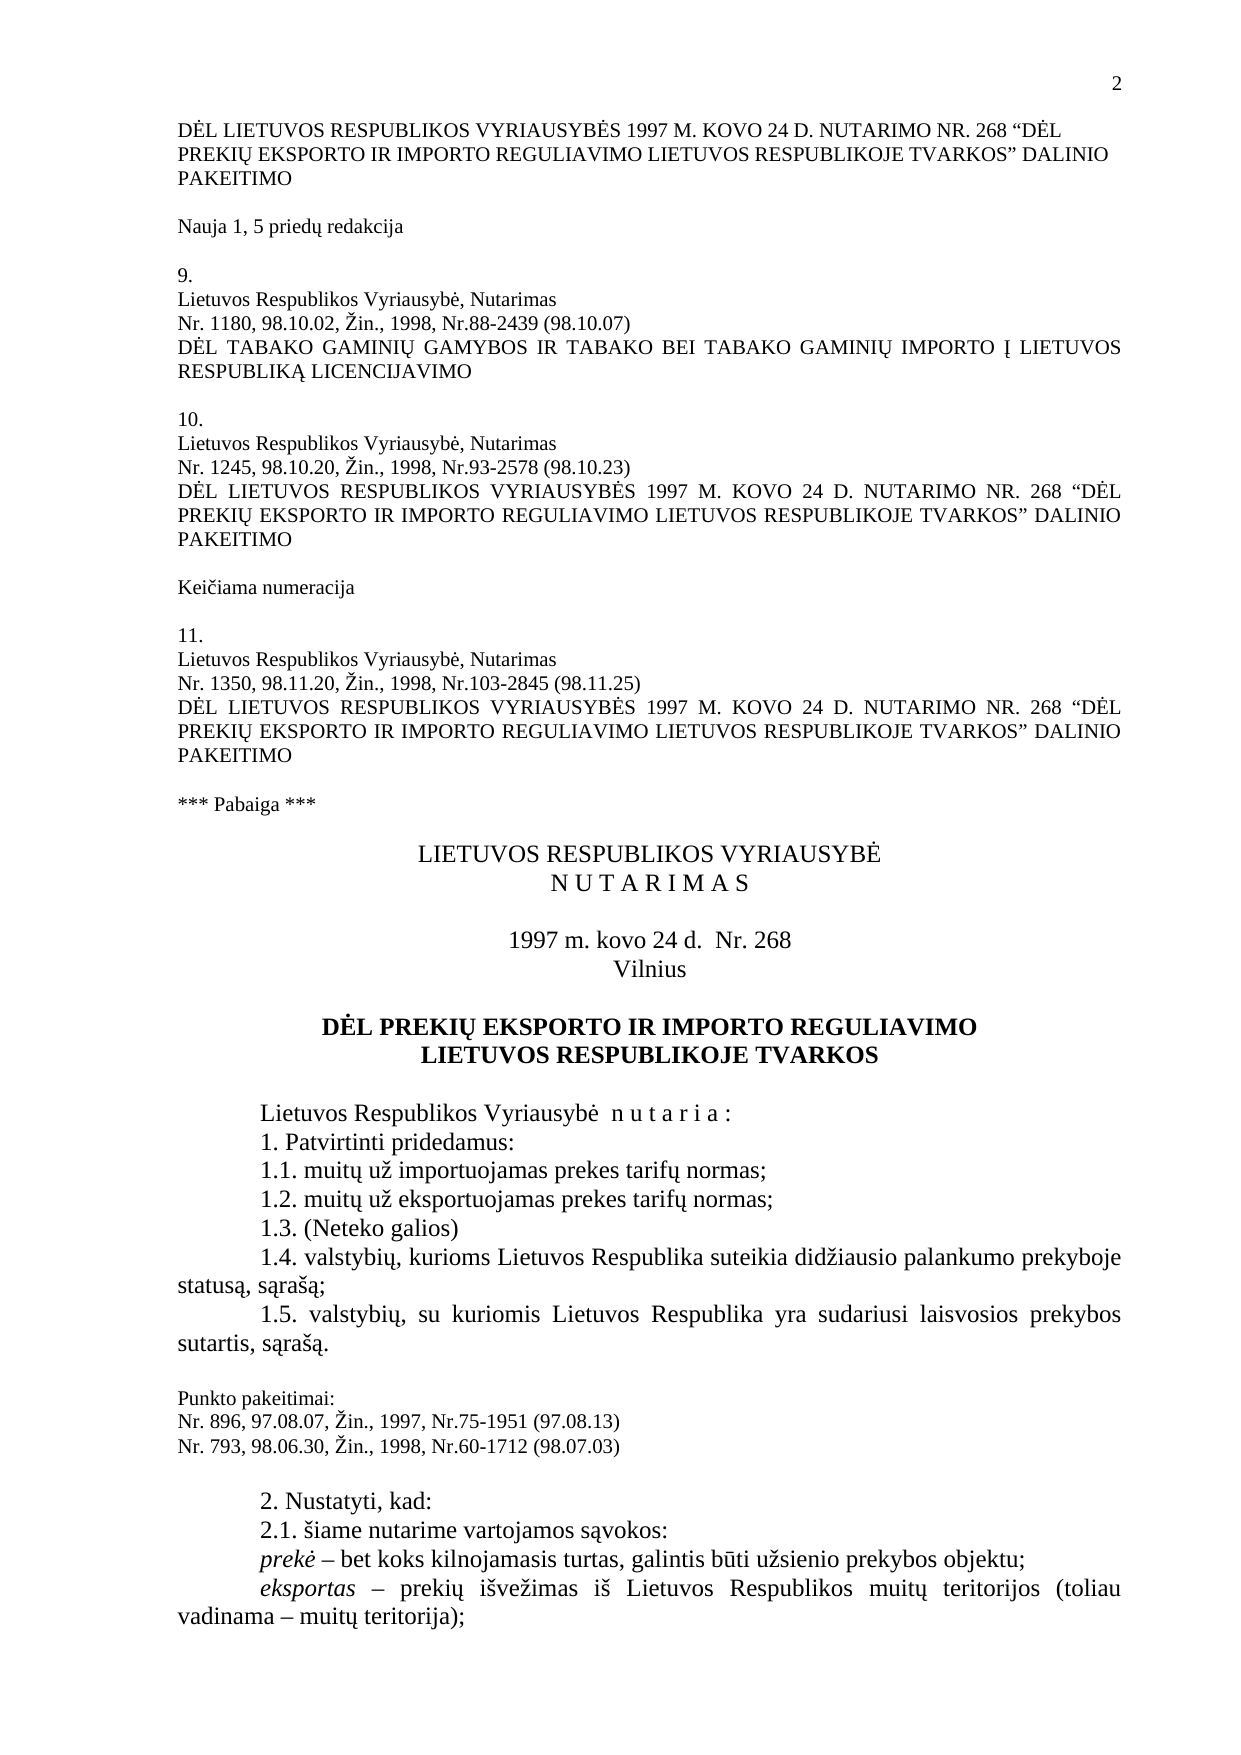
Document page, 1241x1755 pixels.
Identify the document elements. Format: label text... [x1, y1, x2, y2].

text DĖL PREKIŲ EKSPORTO IR IMPORTO REGULIAVIMO LIETUVOS RESPUBLIKOJE TVARKOS [295, 1012, 1004, 1069]
text Lietuvos Respublikos Vyriausybė nutaria: [177, 1098, 1122, 1127]
text Nr. 896, 97.08.07, Žin., 1997, Nr.75-1951 (97.08.13) [177, 1409, 1122, 1433]
text DĖL LIETUVOS RESPUBLIKOS VYRIAUSYBĖS 1997 M. KOVO 24 D. NUTARIMO NR. 268 “DĖL PREKIŲ EKSPORTO IR IMPORTO REGULIAVIMO LIETUVOS RESPUBLIKOJE TVARKOS” DALINIO PAKEITIMO [177, 118, 1122, 190]
text DĖL LIETUVOS RESPUBLIKOS VYRIAUSYBĖS 1997 M. KOVO 24 D. NUTARIMO NR. 268 “DĖL PREKIŲ EKSPORTO IR IMPORTO REGULIAVIMO LIETUVOS RESPUBLIKOJE TVARKOS” DALINIO PAKEITIMO [177, 479, 1122, 551]
text DĖL LIETUVOS RESPUBLIKOS VYRIAUSYBĖS 1997 M. KOVO 24 D. NUTARIMO NR. 268 “DĖL PREKIŲ EKSPORTO IR IMPORTO REGULIAVIMO LIETUVOS RESPUBLIKOJE TVARKOS” DALINIO PAKEITIMO [177, 695, 1122, 767]
text 9. [177, 262, 1122, 287]
text 11. [177, 623, 1122, 647]
text Lietuvos Respublikos Vyriausybė, Nutarimas [177, 287, 1122, 311]
text N U T A R I M A S [177, 868, 1122, 897]
text Vilnius [177, 954, 1122, 983]
text Nauja 1, 5 priedų redakcija [177, 214, 1122, 238]
text 1.5. valstybių, su kuriomis Lietuvos Respublika yra sudariusi laisvosios prekybos sutartis, sąrašą. [177, 1299, 1122, 1357]
text 1.1. muitų už importuojamas prekes tarifų normas; [177, 1155, 1122, 1184]
text 1.4. valstybių, kurioms Lietuvos Respublika suteikia didžiausio palankumo prekyboje statusą, sąrašą; [177, 1242, 1122, 1299]
text 2. Nustatyti, kad: [177, 1486, 1122, 1515]
text Lietuvos Respublikos Vyriausybė, Nutarimas [177, 647, 1122, 671]
text Punkto pakeitimai: [177, 1385, 1122, 1409]
text eksportas – prekių išvežimas iš Lietuvos Respublikos muitų teritorijos (toliau vadinama – muitų teritorija); [177, 1573, 1122, 1630]
text 1997 m. kovo 24 d. Nr. 268 [177, 925, 1122, 954]
text 1.3. (Neteko galios) [177, 1213, 1122, 1242]
text DĖL TABAKO GAMINIŲ GAMYBOS IR TABAKO BEI TABAKO GAMINIŲ IMPORTO Į LIETUVOS RESPUBLIKĄ LICENCIJAVIMO [177, 335, 1122, 383]
text Lietuvos Respublikos Vyriausybė, Nutarimas [177, 431, 1122, 454]
text prekė – bet koks kilnojamasis turtas, galintis būti užsienio prekybos objektu; [177, 1544, 1122, 1573]
text Nr. 1245, 98.10.20, Žin., 1998, Nr.93-2578 (98.10.23) [177, 454, 1122, 479]
text *** Pabaiga *** [177, 791, 1122, 816]
text Nr. 793, 98.06.30, Žin., 1998, Nr.60-1712 (98.07.03) [177, 1433, 1122, 1458]
text 1. Patvirtinti pridedamus: [177, 1127, 1122, 1155]
text Nr. 1350, 98.11.20, Žin., 1998, Nr.103-2845 (98.11.25) [177, 671, 1122, 695]
text 10. [177, 406, 1122, 431]
text 1.2. muitų už eksportuojamas prekes tarifų normas; [177, 1184, 1122, 1213]
text Keičiama numeracija [177, 575, 1122, 599]
text Nr. 1180, 98.10.02, Žin., 1998, Nr.88-2439 (98.10.07) [177, 311, 1122, 335]
text LIETUVOS RESPUBLIKOS VYRIAUSYBĖ [177, 839, 1122, 868]
text 2.1. šiame nutarime vartojamos sąvokos: [177, 1515, 1122, 1544]
